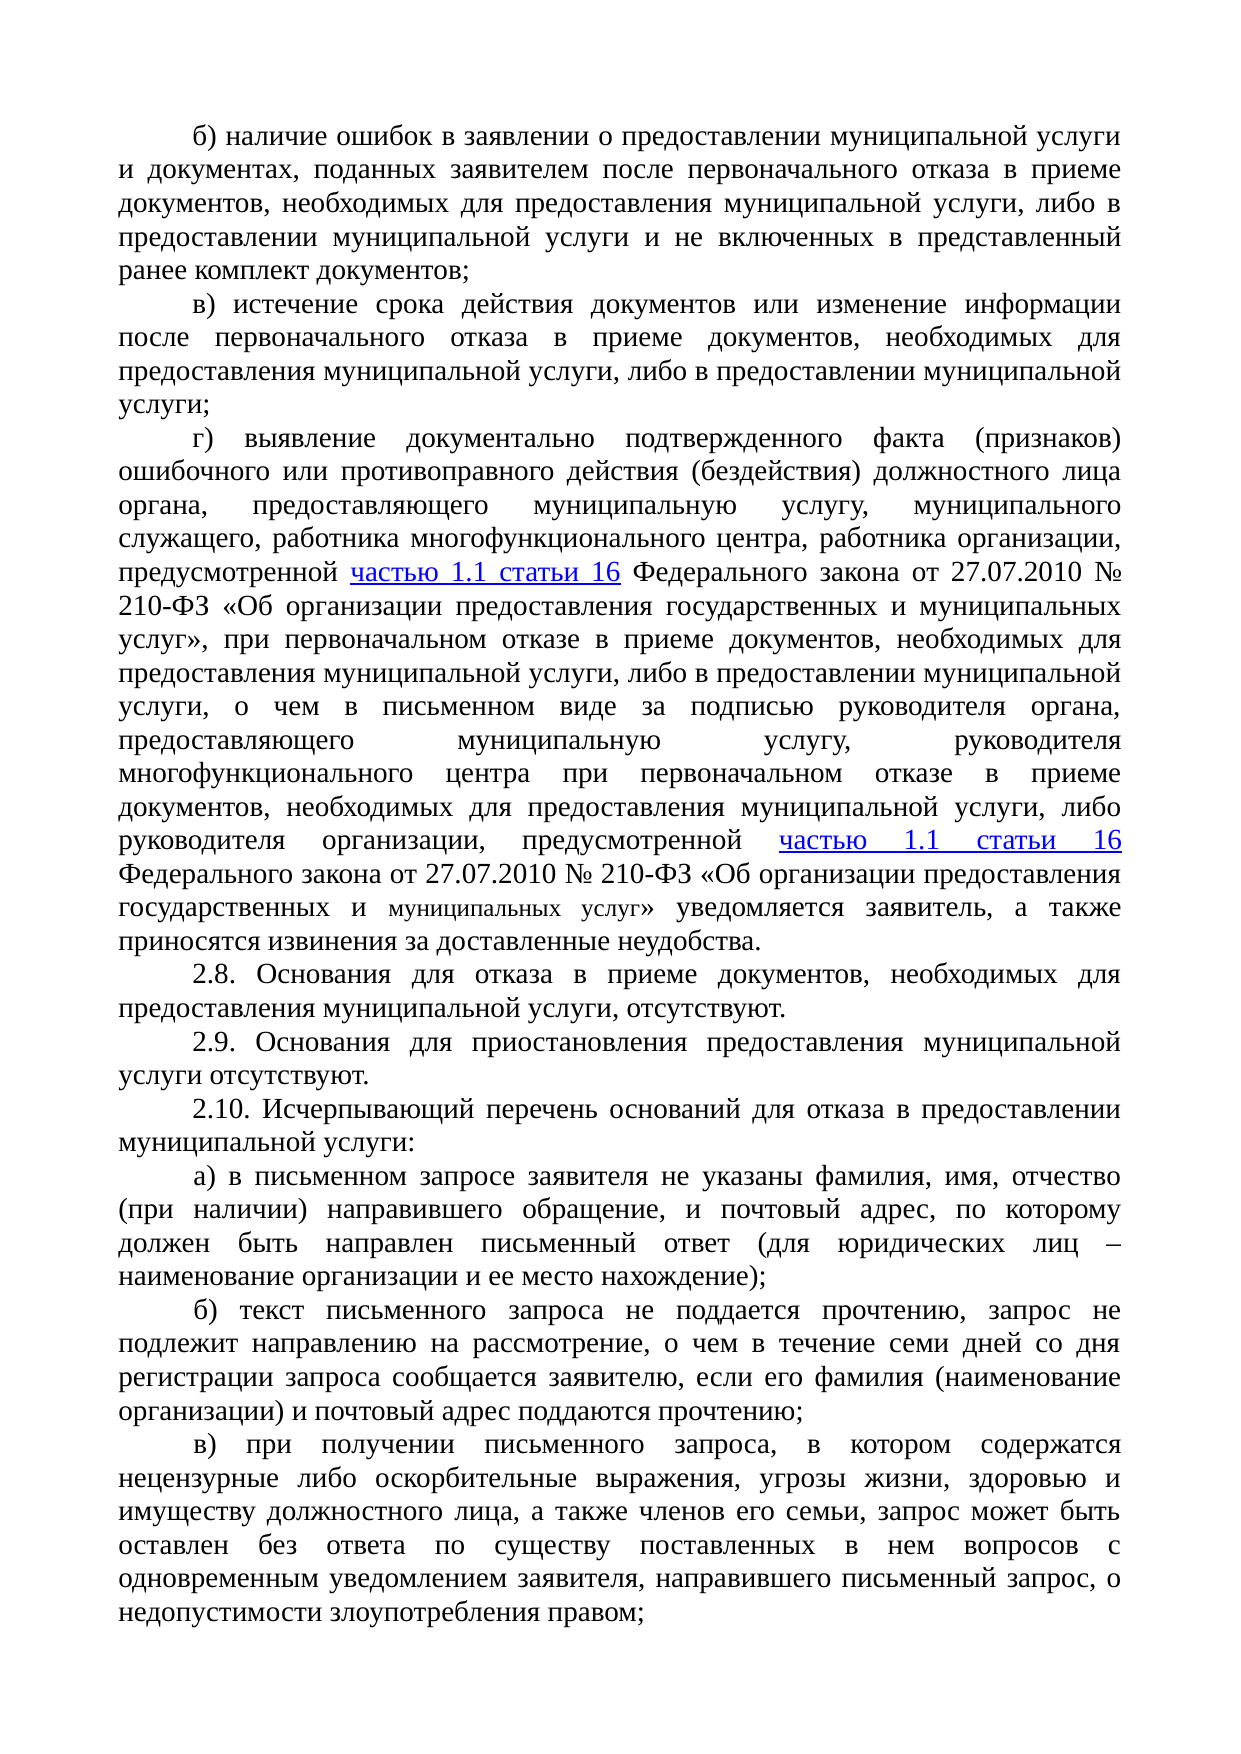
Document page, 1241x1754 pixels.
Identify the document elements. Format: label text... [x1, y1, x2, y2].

text б) наличие ошибок в заявлении о предоставлении муниципальной услуги и документах, поданных заявителем после первоначального отказа в приеме документов, необходимых для предоставления муниципальной услуги, либо в предоставлении муниципальной услуги и не включенных в представленный ранее комплект документов; [118, 118, 1122, 286]
text 2.8. Основания для отказа в приеме документов, необходимых для предоставления муниципальной услуги, отсутствуют. [118, 957, 1122, 1024]
text б) текст письменного запроса не поддается прочтению, запрос не подлежит направлению на рассмотрение, о чем в течение семи дней со дня регистрации запроса сообщается заявителю, если его фамилия (наименование организации) и почтовый адрес поддаются прочтению; [118, 1292, 1122, 1426]
text 2.9. Основания для приостановления предоставления муниципальной услуги отсутствуют. [118, 1024, 1122, 1091]
text г) выявление документально подтвержденного факта (признаков) ошибочного или противоправного действия (бездействия) должностного лица органа, предоставляющего муниципальную услугу, муниципального служащего, работника многофункционального центра, работника организации, предусмотренной частью 1.1 статьи 16 Федерального закона от 27.07.2010 № 210-ФЗ «Об организации предоставления государственных и муниципальных услуг», при первоначальном отказе в приеме документов, необходимых для предоставления муниципальной услуги, либо в предоставлении муниципальной услуги, о чем в письменном виде за подписью руководителя органа, предоставляющего муниципальную услугу, руководителя многофункционального центра при первоначальном отказе в приеме документов, необходимых для предоставления муниципальной услуги, либо руководителя организации, предусмотренной частью 1.1 статьи 16 Федерального закона от 27.07.2010 № 210-ФЗ «Об организации предоставления государственных и муниципальных услуг» уведомляется заявитель, а также приносятся извинения за доставленные неудобства. [118, 420, 1122, 957]
text в) истечение срока действия документов или изменение информации после первоначального отказа в приеме документов, необходимых для предоставления муниципальной услуги, либо в предоставлении муниципальной услуги; [118, 286, 1122, 420]
text в) при получении письменного запроса, в котором содержатся нецензурные либо оскорбительные выражения, угрозы жизни, здоровью и имуществу должностного лица, а также членов его семьи, запрос может быть оставлен без ответа по существу поставленных в нем вопросов с одновременным уведомлением заявителя, направившего письменный запрос, о недопустимости злоупотребления правом; [118, 1426, 1122, 1627]
text а) в письменном запросе заявителя не указаны фамилия, имя, отчество (при наличии) направившего обращение, и почтовый адрес, по которому должен быть направлен письменный ответ (для юридических лиц – наименование организации и ее место нахождение); [118, 1158, 1122, 1292]
text 2.10. Исчерпывающий перечень оснований для отказа в предоставлении муниципальной услуги: [118, 1091, 1122, 1158]
